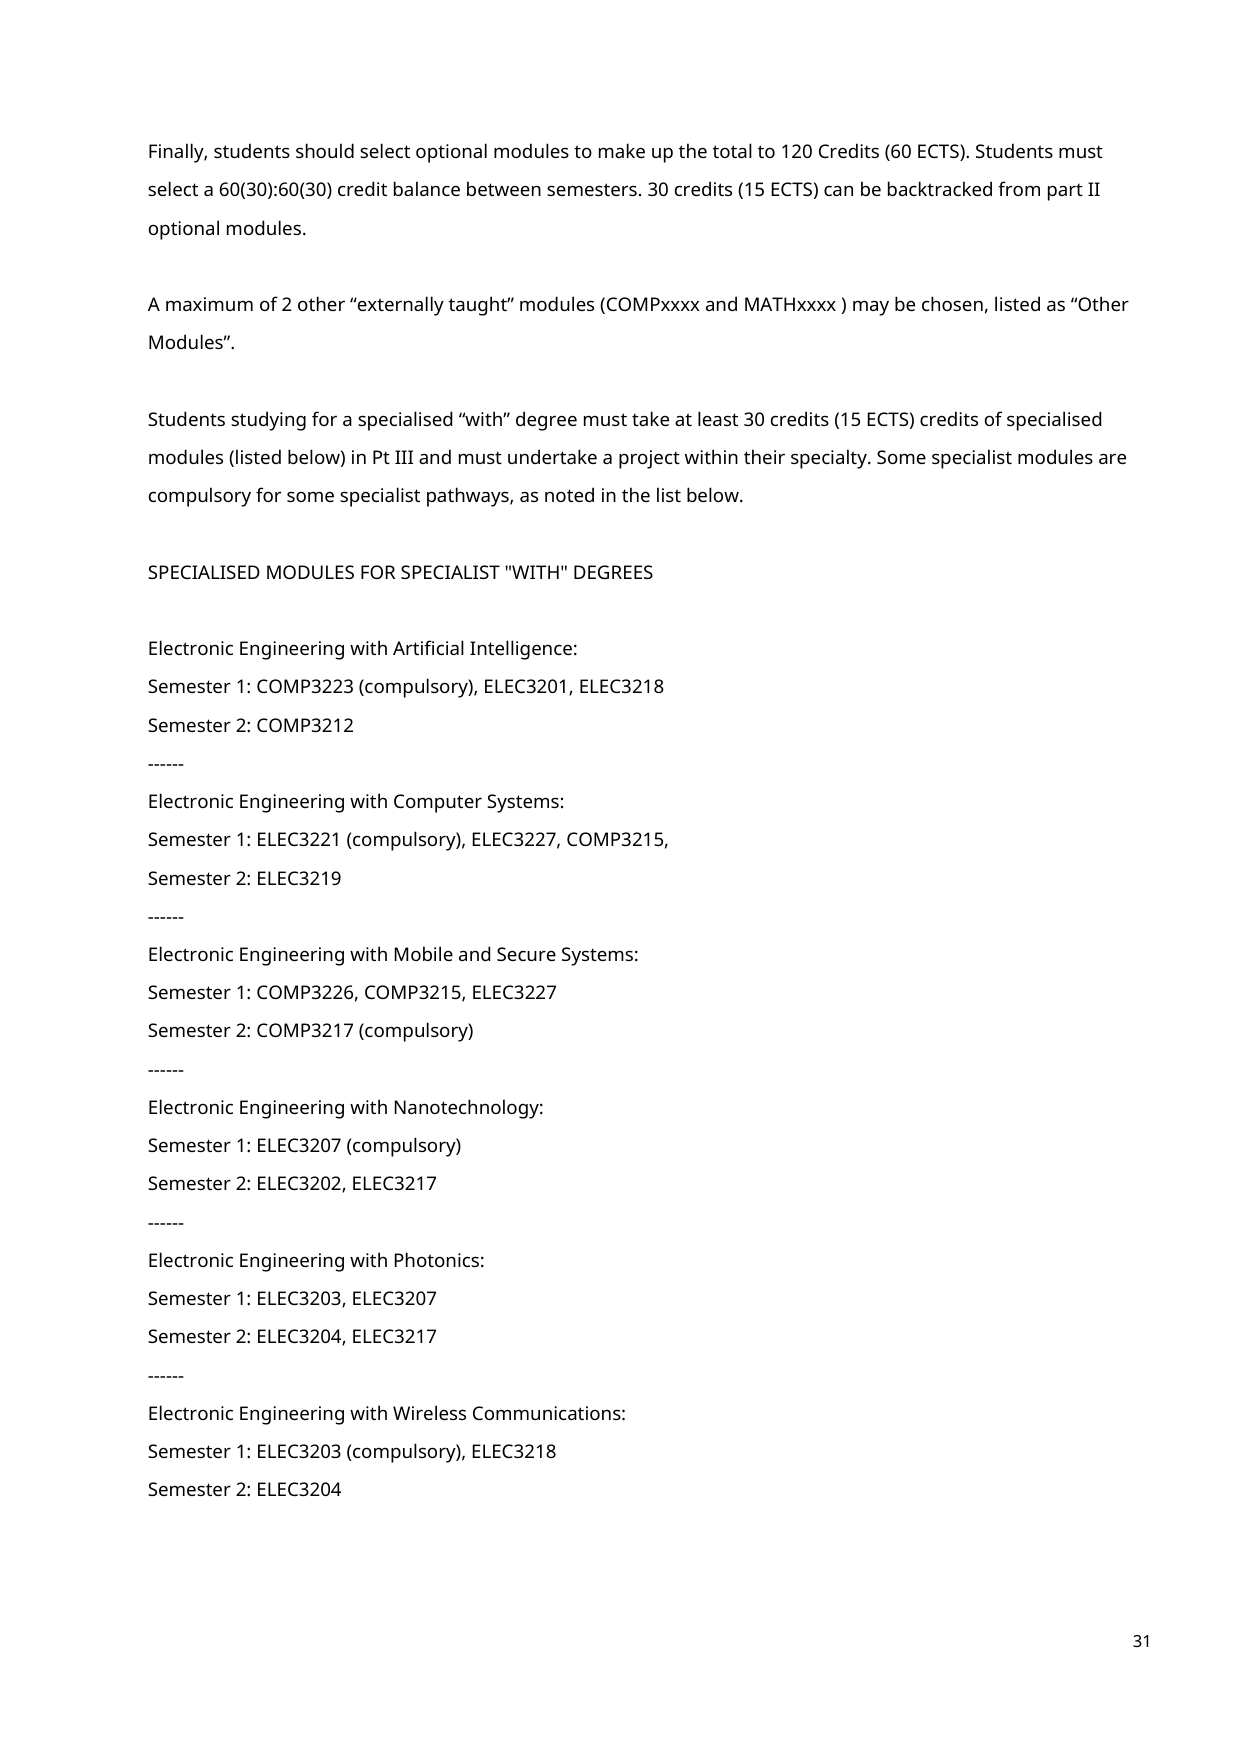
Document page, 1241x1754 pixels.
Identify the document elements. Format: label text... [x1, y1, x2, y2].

table_cell [136, 1555, 1152, 1591]
table_cell Finally, students should select optional modules to make up the total to 120 Credits (60 ECTS). Students must select a 60(30):60(30) credit balance between semesters. 30 credits (15 ECTS) can be backtracked from part II optional modules. A maximum of 2 other “externally taught” modules (COMPxxxx and MATHxxxx ) may be chosen, listed as “Other Modules”. Students studying for a specialised “with” degree must take at least 30 credits (15 ECTS) credits of specialised modules (listed below) in Pt III and must undertake a project within their specialty. Some specialist modules are compulsory for some specialist pathways, as noted in the list below. SPECIALISED MODULES FOR SPECIALIST "WITH" DEGREES Electronic Engineering with Artificial Intelligence: Semester 1: COMP3223 (compulsory), ELEC3201, ELEC3218 Semester 2: COMP3212 ------ Electronic Engineering with Computer Systems: Semester 1: ELEC3221 (compulsory), ELEC3227, COMP3215, Semester 2: ELEC3219 ------ Electronic Engineering with Mobile and Secure Systems: Semester 1: COMP3226, COMP3215, ELEC3227 Semester 2: COMP3217 (compulsory) ------ Electronic Engineering with Nanotechnology: Semester 1: ELEC3207 (compulsory) Semester 2: ELEC3202, ELEC3217 ------ Electronic Engineering with Photonics: Semester 1: ELEC3203, ELEC3207 Semester 2: ELEC3204, ELEC3217 ------ Electronic Engineering with Wireless Communications: Semester 1: ELEC3203 (compulsory), ELEC3218 Semester 2: ELEC3204 [136, 99, 1152, 1555]
